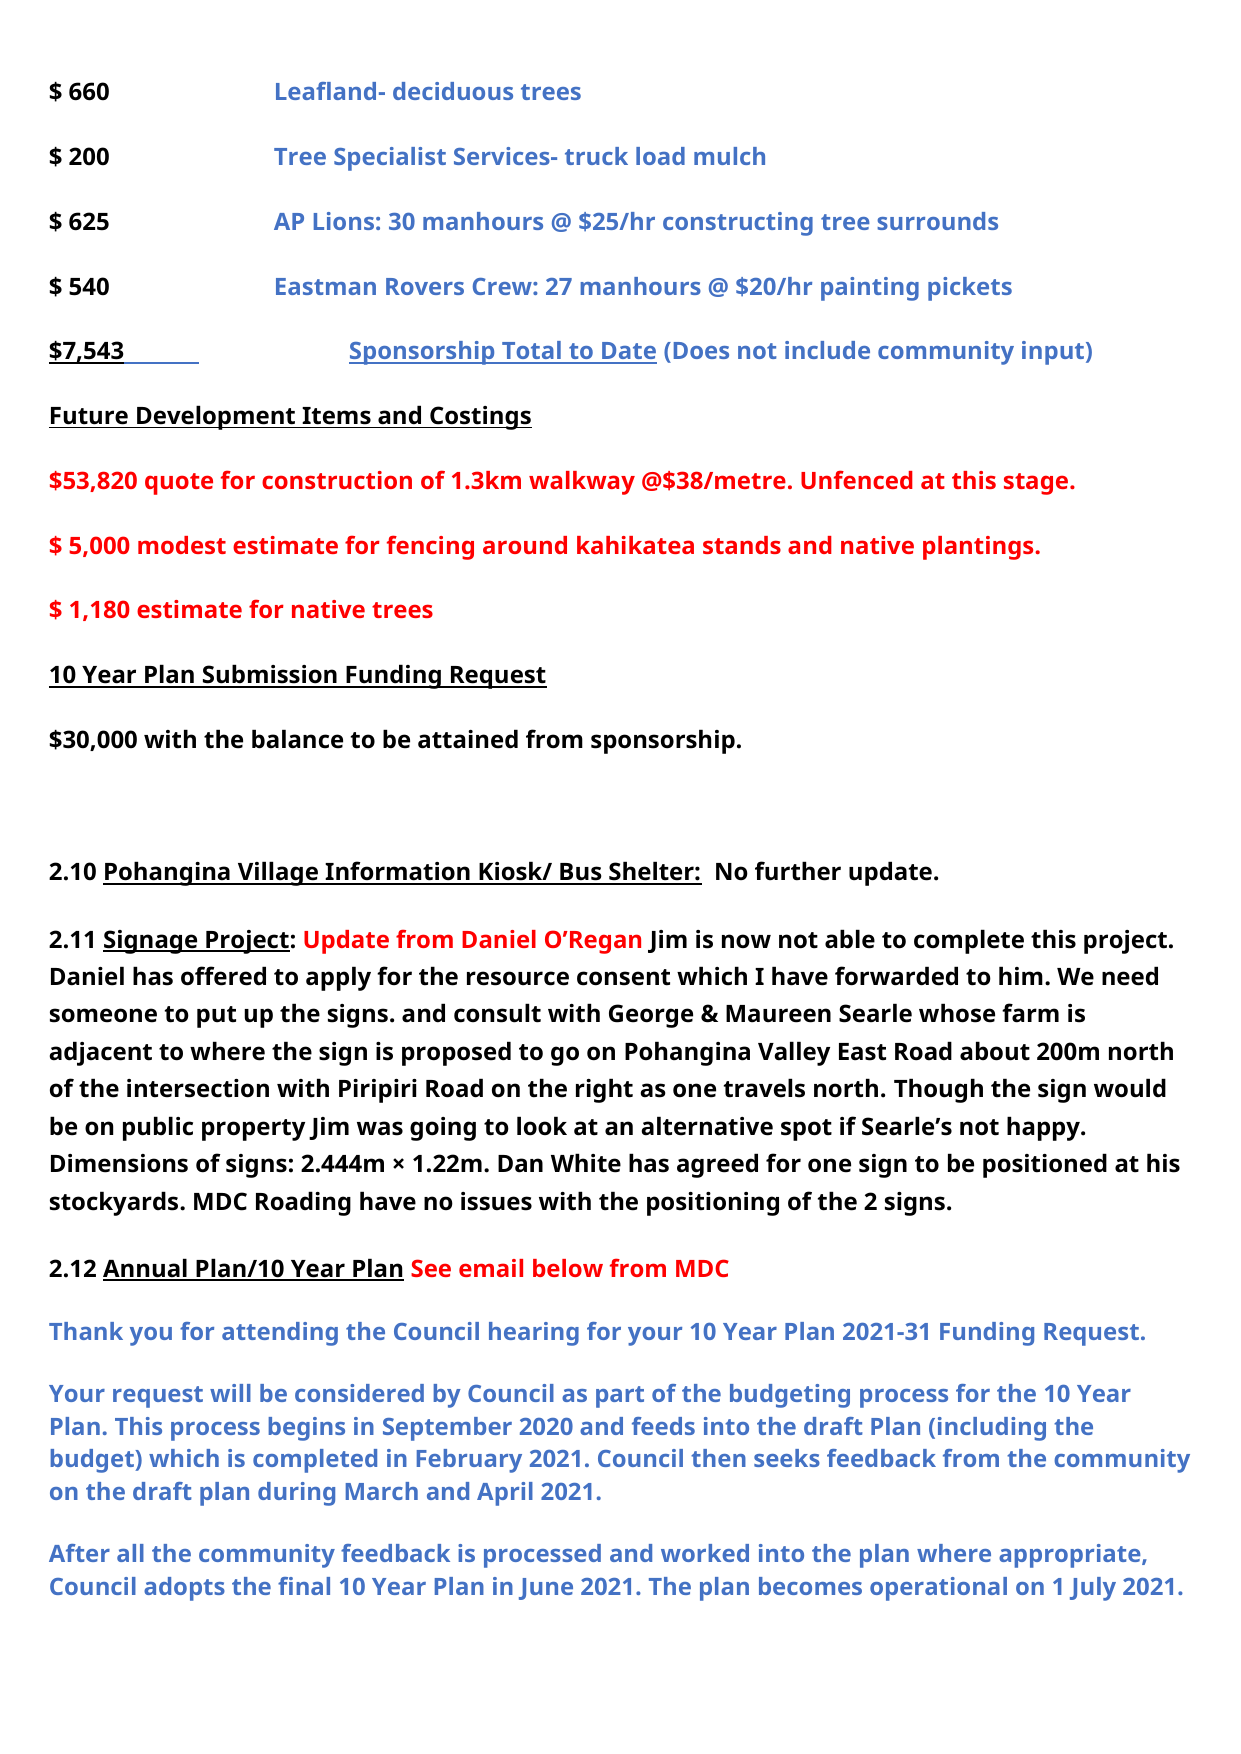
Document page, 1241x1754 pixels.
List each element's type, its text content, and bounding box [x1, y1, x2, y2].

text 2.10 Pohangina Village Information Kiosk/ Bus Shelter: No further update. [49, 855, 1195, 888]
text Future Development Items and Costings [49, 399, 1195, 432]
text $7,543 Sponsorship Total to Date (Does not include community input) [49, 334, 1195, 367]
text Your request will be considered by Council as part of the budgeting process for the 10 Year Plan. This process begins in September 2020 and feeds into the draft Plan (including the budget) which is completed in February 2021. Council then seeks feedback from the community on the draft plan during March and April 2021. [49, 1377, 1195, 1507]
text $ 540 Eastman Rovers Crew: 27 manhours @ $20/hr painting pickets [49, 269, 1195, 302]
text $ 5,000 modest estimate for fencing around kahikatea stands and native plantings. [49, 528, 1195, 561]
text After all the community feedback is processed and worked into the plan where appropriate, Council adopts the final 10 Year Plan in June 2021. The plan becomes operational on 1 July 2021. [49, 1537, 1195, 1602]
text $ 625 AP Lions: 30 manhours @ $25/hr constructing tree surrounds [49, 204, 1195, 237]
text $ 1,180 estimate for native trees [49, 593, 1195, 626]
text 10 Year Plan Submission Funding Request [49, 658, 1195, 691]
text 2.12 Annual Plan/10 Year Plan See email below from MDC [49, 1252, 1195, 1284]
text $ 200 Tree Specialist Services- truck load mulch [49, 140, 1195, 172]
text $30,000 with the balance to be attained from sponsorship. [49, 723, 1195, 756]
text $53,820 quote for construction of 1.3km walkway @$38/metre. Unfenced at this stage. [49, 464, 1195, 496]
text Thank you for attending the Council hearing for your 10 Year Plan 2021-31 Funding Request. [49, 1314, 1195, 1347]
text 2.11 Signage Project: Update from Daniel O’Regan Jim is now not able to complete this project. Daniel has offered to apply for the resource consent which I have forwarded to him. We need someone to put up the signs. and consult with George & Maureen Searle whose farm is adjacent to where the sign is proposed to go on Pohangina Valley East Road about 200m north of the intersection with Piripiri Road on the right as one travels north. Though the sign would be on public property Jim was going to look at an alternative spot if Searle’s not happy. Dimensions of signs: 2.444m × 1.22m. Dan White has agreed for one sign to be positioned at his stockyards. MDC Roading have no issues with the positioning of the 2 signs. [49, 922, 1195, 1217]
text $ 660 Leafland- deciduous trees [49, 75, 1195, 108]
